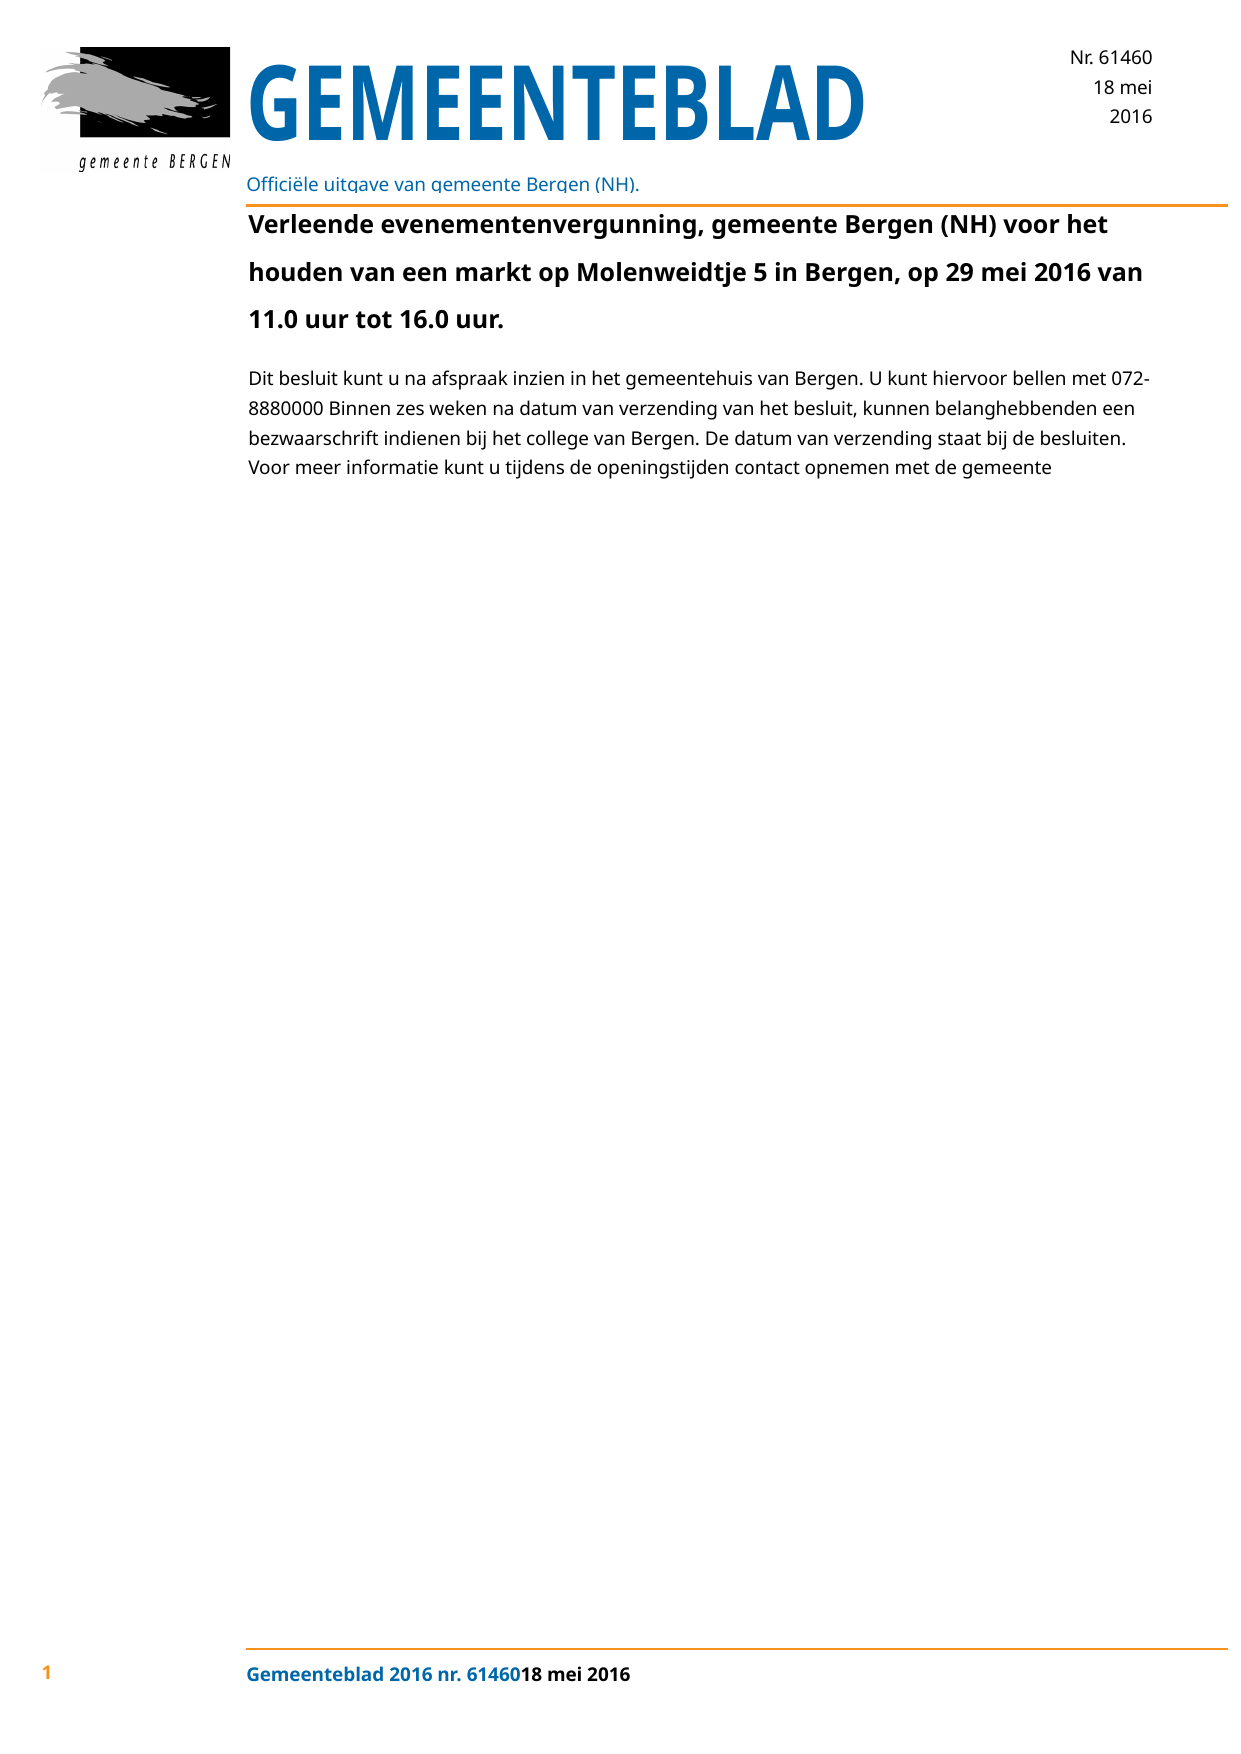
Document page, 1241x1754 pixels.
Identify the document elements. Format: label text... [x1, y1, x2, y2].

text Dit besluit kunt u na afspraak inzien in het gemeentehuis van Bergen. U kunt hiervoor bellen met 072-8880000 Binnen zes weken na datum van verzending van het besluit, kunnen belanghebbenden een bezwaarschrift indienen bij het college van Bergen. De datum van verzending staat bij de besluiten. Voor meer informatie kunt u tijdens de openingstijden contact opnemen met de gemeente [248, 366, 1152, 480]
picture [41, 47, 231, 172]
text Verleende evenementenvergunning, gemeente Bergen (NH) voor het houden van een markt op Molenweidtje 5 in Bergen, op 29 mei 2016 van 11.0 uur tot 16.0 uur. [248, 207, 1152, 336]
